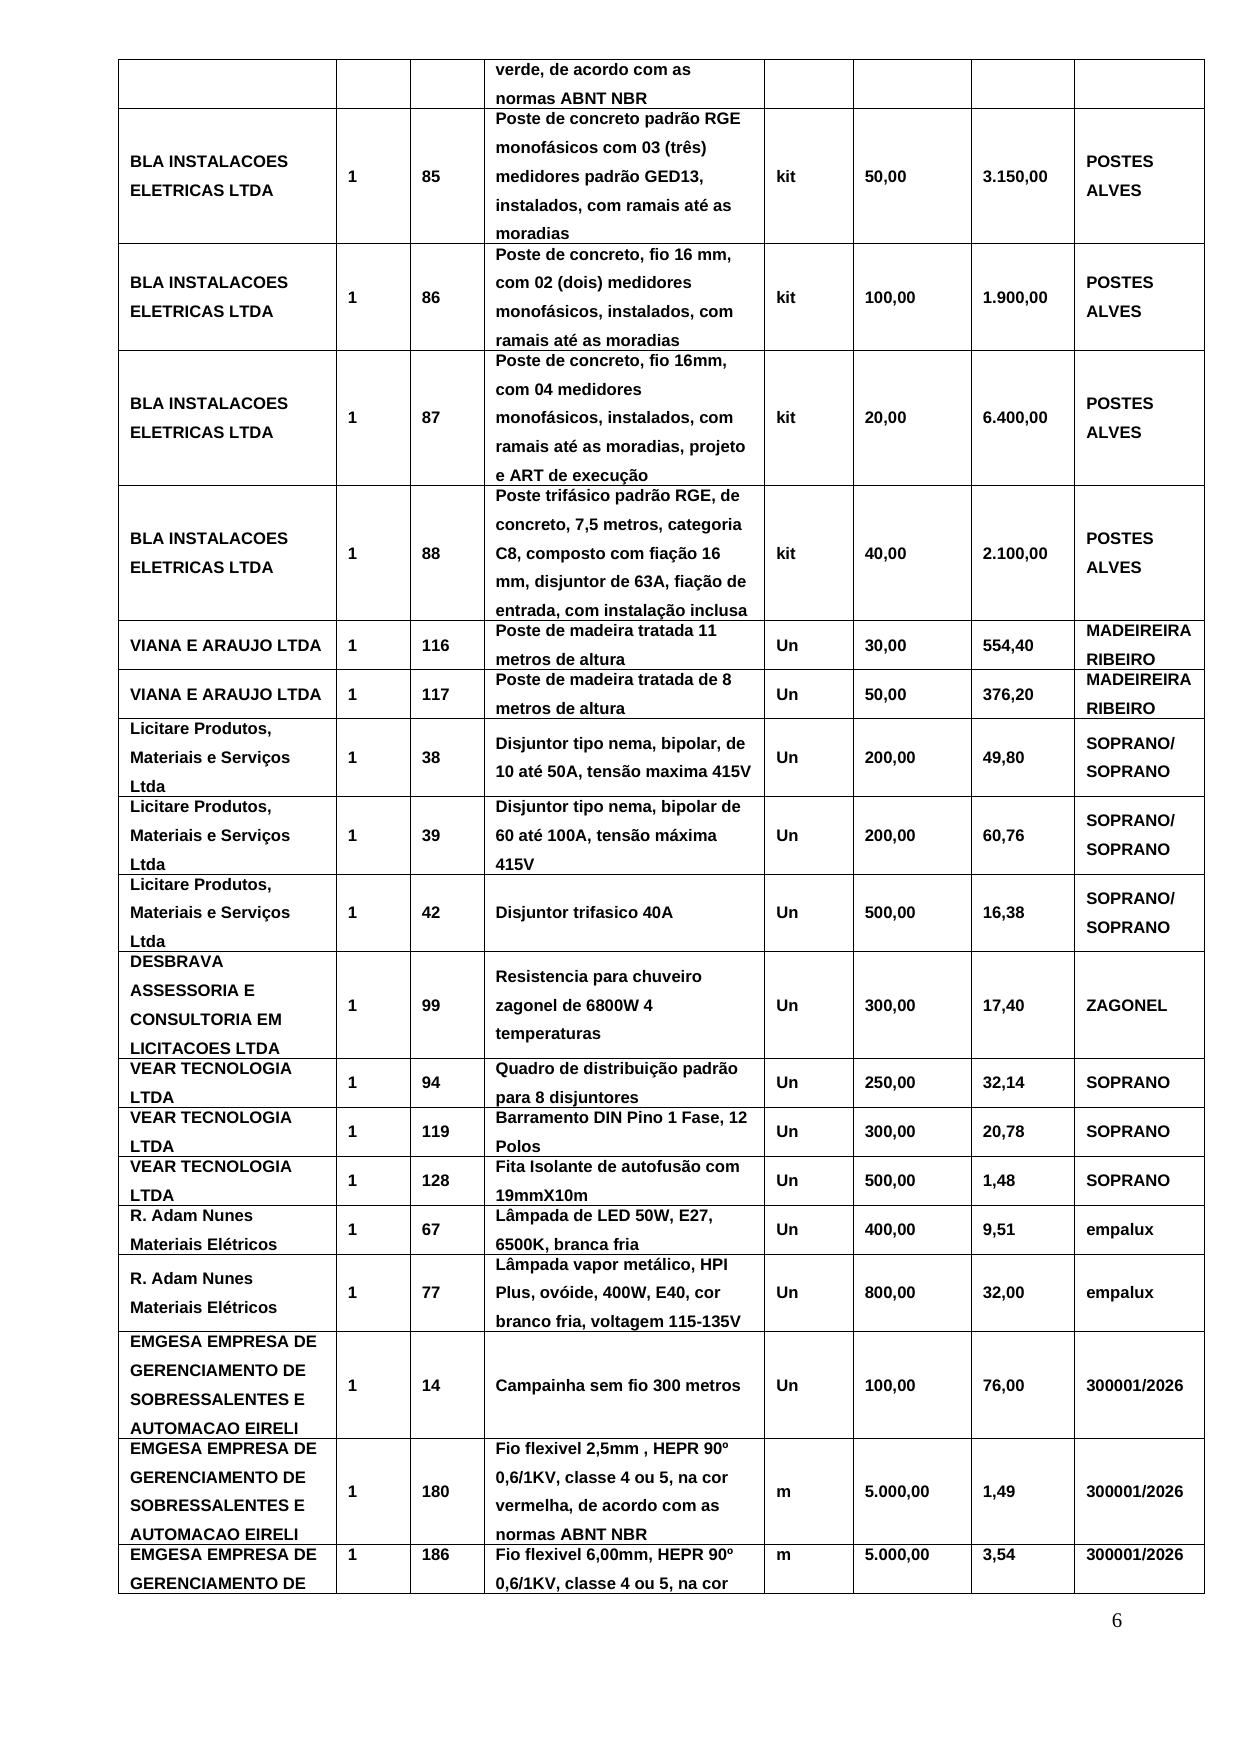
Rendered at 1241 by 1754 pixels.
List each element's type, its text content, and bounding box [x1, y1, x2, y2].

table_cell Lâmpada vapor metálico, HPI Plus, ovóide, 400W, E40, cor branco fria, voltagem 115-135V [485, 1255, 764, 1331]
table_cell Disjuntor tipo nema, bipolar de 60 até 100A, tensão máxima 415V [485, 797, 764, 873]
table_cell Un [765, 952, 853, 1058]
table_cell Un [765, 875, 853, 951]
table_cell 116 [411, 621, 484, 669]
table_cell m [765, 1439, 853, 1544]
table_cell SOPRANO/SOPRANO [1075, 797, 1204, 873]
table_cell [337, 60, 410, 108]
table_cell VIANA E ARAUJO LTDA [119, 621, 336, 669]
table_cell 1.900,00 [972, 244, 1074, 350]
table_cell kit [765, 109, 853, 243]
table_cell 86 [411, 244, 484, 350]
table_cell 1,49 [972, 1439, 1074, 1544]
table_cell 1 [337, 1108, 410, 1156]
table_cell 500,00 [854, 1157, 971, 1204]
table_cell 1 [337, 1059, 410, 1107]
table_cell EMGESA EMPRESA DE GERENCIAMENTO DE SOBRESSALENTES E AUTOMACAO EIRELI [119, 1439, 336, 1544]
table_cell 200,00 [854, 719, 971, 796]
table_cell 76,00 [972, 1332, 1074, 1438]
table_cell SOPRANO/SOPRANO [1075, 719, 1204, 796]
table_cell EMGESA EMPRESA DE GERENCIAMENTO DE SOBRESSALENTES E AUTOMACAO EIRELI [119, 1332, 336, 1438]
table_cell MADEIREIRA RIBEIRO [1075, 670, 1204, 718]
table_cell [854, 60, 971, 108]
table_cell 1 [337, 1439, 410, 1544]
table_cell 3,54 [972, 1545, 1074, 1593]
table_cell POSTES ALVES [1075, 109, 1204, 243]
table_cell Un [765, 1206, 853, 1253]
table_cell 30,00 [854, 621, 971, 669]
table_cell ZAGONEL [1075, 952, 1204, 1058]
table_cell 300001/2026 [1075, 1545, 1204, 1593]
table_cell R. Adam Nunes Materiais Elétricos [119, 1255, 336, 1331]
table_cell 186 [411, 1545, 484, 1593]
table_cell 67 [411, 1206, 484, 1253]
table_cell 32,00 [972, 1255, 1074, 1331]
table_cell BLA INSTALACOES ELETRICAS LTDA [119, 109, 336, 243]
table_cell Licitare Produtos, Materiais e Serviços Ltda [119, 719, 336, 796]
table_cell BLA INSTALACOES ELETRICAS LTDA [119, 486, 336, 620]
table_cell 14 [411, 1332, 484, 1438]
table_cell 5.000,00 [854, 1439, 971, 1544]
table_cell 16,38 [972, 875, 1074, 951]
table_cell 50,00 [854, 109, 971, 243]
table_cell 376,20 [972, 670, 1074, 718]
table_cell SOPRANO [1075, 1059, 1204, 1107]
table_cell 40,00 [854, 486, 971, 620]
table_cell 400,00 [854, 1206, 971, 1253]
table_cell 2.100,00 [972, 486, 1074, 620]
table_cell Fio flexivel 2,5mm , HEPR 90º 0,6/1KV, classe 4 ou 5, na cor vermelha, de acordo com as normas ABNT NBR [485, 1439, 764, 1544]
table_cell 1 [337, 670, 410, 718]
table_cell 1 [337, 486, 410, 620]
table_cell [972, 60, 1074, 108]
table_cell MADEIREIRA RIBEIRO [1075, 621, 1204, 669]
table_cell Fita Isolante de autofusão com 19mmX10m [485, 1157, 764, 1204]
table_cell 1 [337, 1545, 410, 1593]
table_cell Campainha sem fio 300 metros [485, 1332, 764, 1438]
table_cell 99 [411, 952, 484, 1058]
table_cell 38 [411, 719, 484, 796]
table_cell Quadro de distribuição padrão para 8 disjuntores [485, 1059, 764, 1107]
table_cell empalux [1075, 1255, 1204, 1331]
table_cell 1 [337, 875, 410, 951]
table_cell Fio flexivel 6,00mm, HEPR 90º 0,6/1KV, classe 4 ou 5, na cor [485, 1545, 764, 1593]
table_cell 300001/2026 [1075, 1332, 1204, 1438]
table_cell 1 [337, 1255, 410, 1331]
table_cell empalux [1075, 1206, 1204, 1253]
table_cell Un [765, 1157, 853, 1204]
table_cell Poste de madeira tratada 11 metros de altura [485, 621, 764, 669]
table_cell 1 [337, 1157, 410, 1204]
table_cell 1 [337, 1332, 410, 1438]
table_cell 42 [411, 875, 484, 951]
table_cell 1,48 [972, 1157, 1074, 1204]
table_cell 119 [411, 1108, 484, 1156]
table_cell [119, 60, 336, 108]
table_cell Licitare Produtos, Materiais e Serviços Ltda [119, 875, 336, 951]
table_cell 250,00 [854, 1059, 971, 1107]
table_cell SOPRANO/SOPRANO [1075, 875, 1204, 951]
table_cell 180 [411, 1439, 484, 1544]
table_cell 1 [337, 109, 410, 243]
table_cell kit [765, 351, 853, 485]
table_cell 1 [337, 719, 410, 796]
table_cell POSTES ALVES [1075, 351, 1204, 485]
table_cell [765, 60, 853, 108]
table_cell BLA INSTALACOES ELETRICAS LTDA [119, 351, 336, 485]
table_cell 100,00 [854, 1332, 971, 1438]
table_cell DESBRAVA ASSESSORIA E CONSULTORIA EM LICITACOES LTDA [119, 952, 336, 1058]
table_cell Poste de madeira tratada de 8 metros de altura [485, 670, 764, 718]
table_cell Un [765, 621, 853, 669]
table_cell m [765, 1545, 853, 1593]
table_cell 6.400,00 [972, 351, 1074, 485]
table_cell 1 [337, 797, 410, 873]
table_cell SOPRANO [1075, 1108, 1204, 1156]
table_cell Un [765, 797, 853, 873]
table_cell 117 [411, 670, 484, 718]
table_cell Un [765, 1255, 853, 1331]
table_cell VIANA E ARAUJO LTDA [119, 670, 336, 718]
table_cell Disjuntor tipo nema, bipolar, de 10 até 50A, tensão maxima 415V [485, 719, 764, 796]
table_cell 800,00 [854, 1255, 971, 1331]
table_cell 50,00 [854, 670, 971, 718]
table_cell 77 [411, 1255, 484, 1331]
table_cell VEAR TECNOLOGIA LTDA [119, 1157, 336, 1204]
table_cell Lâmpada de LED 50W, E27, 6500K, branca fria [485, 1206, 764, 1253]
table_cell Un [765, 1332, 853, 1438]
table_cell VEAR TECNOLOGIA LTDA [119, 1108, 336, 1156]
table_cell 1 [337, 351, 410, 485]
table_cell BLA INSTALACOES ELETRICAS LTDA [119, 244, 336, 350]
table_cell 500,00 [854, 875, 971, 951]
table_cell 3.150,00 [972, 109, 1074, 243]
table_cell 85 [411, 109, 484, 243]
table_cell Poste trifásico padrão RGE, de concreto, 7,5 metros, categoria C8, composto com fiação 16 mm, disjuntor de 63A, fiação de entrada, com instalação inclusa [485, 486, 764, 620]
table_cell 87 [411, 351, 484, 485]
table_cell Un [765, 1108, 853, 1156]
table_cell kit [765, 486, 853, 620]
table_cell [411, 60, 484, 108]
table_cell 20,78 [972, 1108, 1074, 1156]
table_cell 554,40 [972, 621, 1074, 669]
table_cell 1 [337, 621, 410, 669]
table_cell SOPRANO [1075, 1157, 1204, 1204]
table_cell 128 [411, 1157, 484, 1204]
table_cell 88 [411, 486, 484, 620]
table_cell R. Adam Nunes Materiais Elétricos [119, 1206, 336, 1253]
table_cell Disjuntor trifasico 40A [485, 875, 764, 951]
table_cell 1 [337, 952, 410, 1058]
table_cell 39 [411, 797, 484, 873]
table_cell Barramento DIN Pino 1 Fase, 12 Polos [485, 1108, 764, 1156]
table_cell 49,80 [972, 719, 1074, 796]
table_cell Un [765, 1059, 853, 1107]
table_cell 9,51 [972, 1206, 1074, 1253]
table_cell POSTES ALVES [1075, 244, 1204, 350]
table_cell 300,00 [854, 1108, 971, 1156]
table_cell kit [765, 244, 853, 350]
table_cell verde, de acordo com as normas ABNT NBR [485, 60, 764, 108]
table_cell POSTES ALVES [1075, 486, 1204, 620]
table_cell Poste de concreto padrão RGE monofásicos com 03 (três) medidores padrão GED13, instalados, com ramais até as moradias [485, 109, 764, 243]
table_cell 300001/2026 [1075, 1439, 1204, 1544]
table_cell 94 [411, 1059, 484, 1107]
table_cell 17,40 [972, 952, 1074, 1058]
table_cell 60,76 [972, 797, 1074, 873]
table_cell 1 [337, 1206, 410, 1253]
table_cell 200,00 [854, 797, 971, 873]
table_cell 32,14 [972, 1059, 1074, 1107]
table_cell Resistencia para chuveiro zagonel de 6800W 4 temperaturas [485, 952, 764, 1058]
table_cell 20,00 [854, 351, 971, 485]
table_cell EMGESA EMPRESA DE GERENCIAMENTO DE [119, 1545, 336, 1593]
table_cell 300,00 [854, 952, 971, 1058]
table_cell 100,00 [854, 244, 971, 350]
table_cell Poste de concreto, fio 16mm, com 04 medidores monofásicos, instalados, com ramais até as moradias, projeto e ART de execução [485, 351, 764, 485]
table_cell [1075, 60, 1204, 108]
table_cell 1 [337, 244, 410, 350]
table_cell 5.000,00 [854, 1545, 971, 1593]
table_cell Licitare Produtos, Materiais e Serviços Ltda [119, 797, 336, 873]
table_cell VEAR TECNOLOGIA LTDA [119, 1059, 336, 1107]
table_cell Un [765, 670, 853, 718]
table_cell Poste de concreto, fio 16 mm, com 02 (dois) medidores monofásicos, instalados, com ramais até as moradias [485, 244, 764, 350]
table_cell Un [765, 719, 853, 796]
